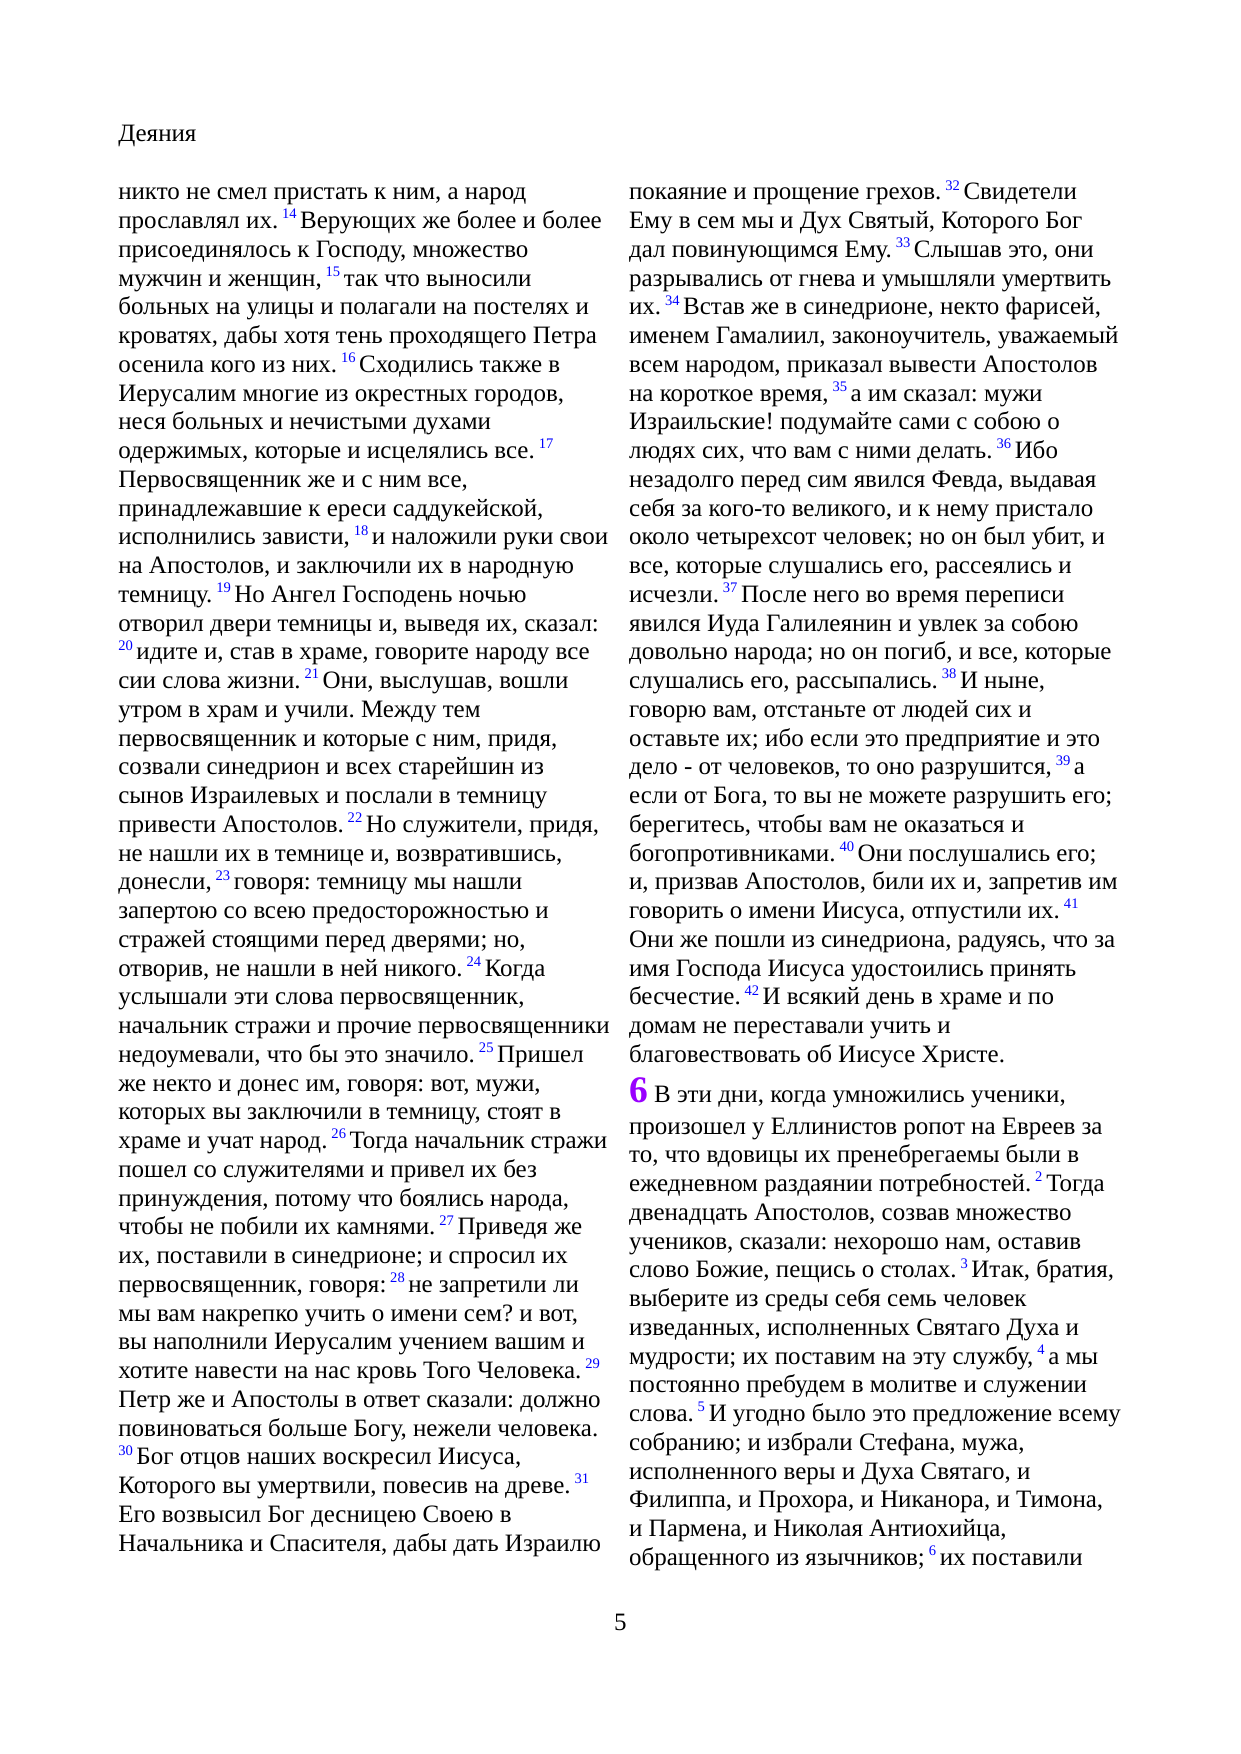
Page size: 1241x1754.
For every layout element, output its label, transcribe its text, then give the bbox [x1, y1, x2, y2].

text покаяние и прощение грехов. 32 Свидетели Ему в сем мы и Дух Святый, Которого Бог дал повинующимся Ему. 33 Слышав это, они разрывались от гнева и умышляли умертвить их. 34 Встав же в синедрионе, некто фарисей, именем Гамалиил, законоучитель, уважаемый всем народом, приказал вывести Апостолов на короткое время, 35 а им сказал: мужи Израильские! подумайте сами с собою о людях сих, что вам с ними делать. 36 Ибо незадолго перед сим явился Февда, выдавая себя за кого-то великого, и к нему пристало около четырехсот человек; но он был убит, и все, которые слушались его, рассеялись и исчезли. 37 После него во время переписи явился Иуда Галилеянин и увлек за собою довольно народа; но он погиб, и все, которые слушались его, рассыпались. 38 И ныне, говорю вам, отстаньте от людей сих и оставьте их; ибо если это предприятие и это дело - от человеков, то оно разрушится, 39 а если от Бога, то вы не можете разрушить его; берегитесь, чтобы вам не оказаться и богопротивниками. 40 Они послушались его; и, призвав Апостолов, били их и, запретив им говорить о имени Иисуса, отпустили их. 41 Они же пошли из синедриона, радуясь, что за имя Господа Иисуса удостоились принять бесчестие. 42 И всякий день в храме и по домам не переставали учить и благовествовать об Иисусе Христе. [629, 176, 1122, 1068]
text 6 В эти дни, когда умножились ученики, произошел у Еллинистов ропот на Евреев за то, что вдовицы их пренебрегаемы были в ежедневном раздаянии потребностей. 2 Тогда двенадцать Апостолов, созвав множество учеников, сказали: нехорошо нам, оставив слово Божие, пещись о столах. 3 Итак, братия, выберите из среды себя семь человек изведанных, исполненных Святаго Духа и мудрости; их поставим на эту службу, 4 а мы постоянно пребудем в молитве и служении слова. 5 И угодно было это предложение всему собранию; и избрали Стефана, мужа, исполненного веры и Духа Святаго, и Филиппа, и Прохора, и Никанора, и Тимона, и Пармена, и Николая Антиохийца, обращенного из язычников; 6 их поставили [629, 1068, 1122, 1571]
text никто не смел пристать к ним, а народ прославлял их. 14 Верующих же более и более присоединялось к Господу, множество мужчин и женщин, 15 так что выносили больных на улицы и полагали на постелях и кроватях, дабы хотя тень проходящего Петра осенила кого из них. 16 Сходились также в Иерусалим многие из окрестных городов, неся больных и нечистыми духами одержимых, которые и исцелялись все. 17 Первосвященник же и с ним все, принадлежавшие к ереси саддукейской, исполнились зависти, 18 и наложили руки свои на Апостолов, и заключили их в народную темницу. 19 Но Ангел Господень ночью отворил двери темницы и, выведя их, сказал: 20 идите и, став в храме, говорите народу все сии слова жизни. 21 Они, выслушав, вошли утром в храм и учили. Между тем первосвященник и которые с ним, придя, созвали синедрион и всех старейшин из сынов Израилевых и послали в темницу привести Апостолов. 22 Но служители, придя, не нашли их в темнице и, возвратившись, донесли, 23 говоря: темницу мы нашли запертою со всею предосторожностью и стражей стоящими перед дверями; но, отворив, не нашли в ней никого. 24 Когда услышали эти слова первосвященник, начальник стражи и прочие первосвященники недоумевали, что бы это значило. 25 Пришел же некто и донес им, говоря: вот, мужи, которых вы заключили в темницу, стоят в храме и учат народ. 26 Тогда начальник стражи пошел со служителями и привел их без принуждения, потому что боялись народа, чтобы не побили их камнями. 27 Приведя же их, поставили в синедрионе; и спросил их первосвященник, говоря: 28 не запретили ли мы вам накрепко учить о имени сем? и вот, вы наполнили Иерусалим учением вашим и хотите навести на нас кровь Того Человека. 29 Петр же и Апостолы в ответ сказали: должно повиноваться больше Богу, нежели человека. 30 Бог отцов наших воскресил Иисуса, Которого вы умертвили, повесив на древе. 31 Его возвысил Бог десницею Своею в Начальника и Спасителя, дабы дать Израилю [118, 176, 611, 1556]
